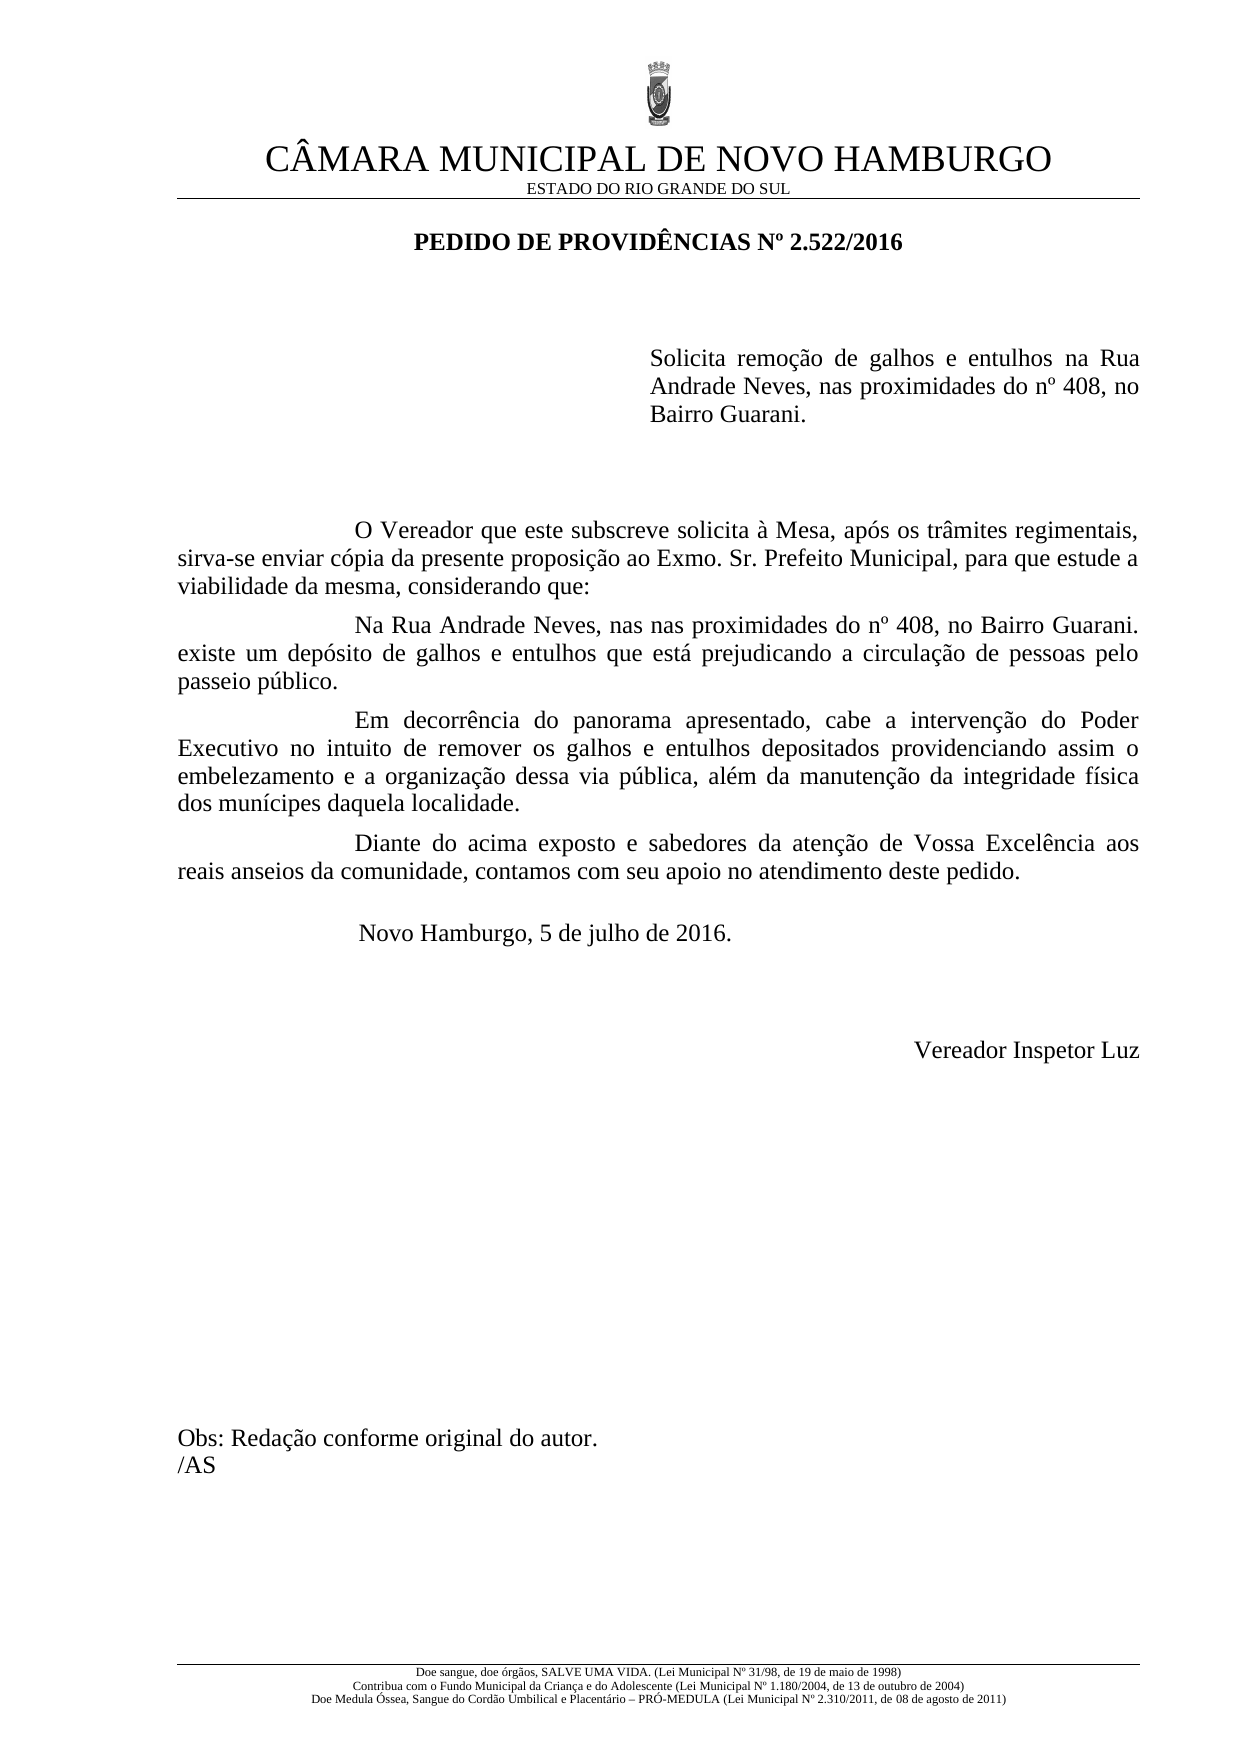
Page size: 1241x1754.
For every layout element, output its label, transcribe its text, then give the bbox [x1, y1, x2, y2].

text Na Rua Andrade Neves, nas nas proximidades do nº 408, no Bairro Guarani. existe um depósito de galhos e entulhos que está prejudicando a circulação de pessoas pelo passeio público. [177, 611, 1140, 694]
text Vereador Inspetor Luz [177, 1036, 1140, 1063]
text PEDIDO DE PROVIDÊNCIAS Nº 2.522/2016 [177, 228, 1140, 256]
text Novo Hamburgo, 5 de julho de 2016. [177, 919, 1140, 947]
text Diante do acima exposto e sabedores da atenção de Vossa Excelência aos reais anseios da comunidade, contamos com seu apoio no atendimento deste pedido. [177, 829, 1140, 884]
text O Vereador que este subscreve solicita à Mesa, após os trâmites regimentais, sirva-se enviar cópia da presente proposição ao Exmo. Sr. Prefeito Municipal, para que estude a viabilidade da mesma, considerando que: [177, 516, 1140, 599]
text Obs: Redação conforme original do autor. [177, 1424, 1140, 1451]
text /AS [177, 1451, 1140, 1479]
text Solicita remoção de galhos e entulhos na Rua Andrade Neves, nas proximidades do nº 408, no Bairro Guarani. [649, 344, 1140, 428]
text Em decorrência do panorama apresentado, cabe a intervenção do Poder Executivo no intuito de remover os galhos e entulhos depositados providenciando assim o embelezamento e a organização dessa via pública, além da manutenção da integridade física dos munícipes daquela localidade. [177, 706, 1140, 817]
